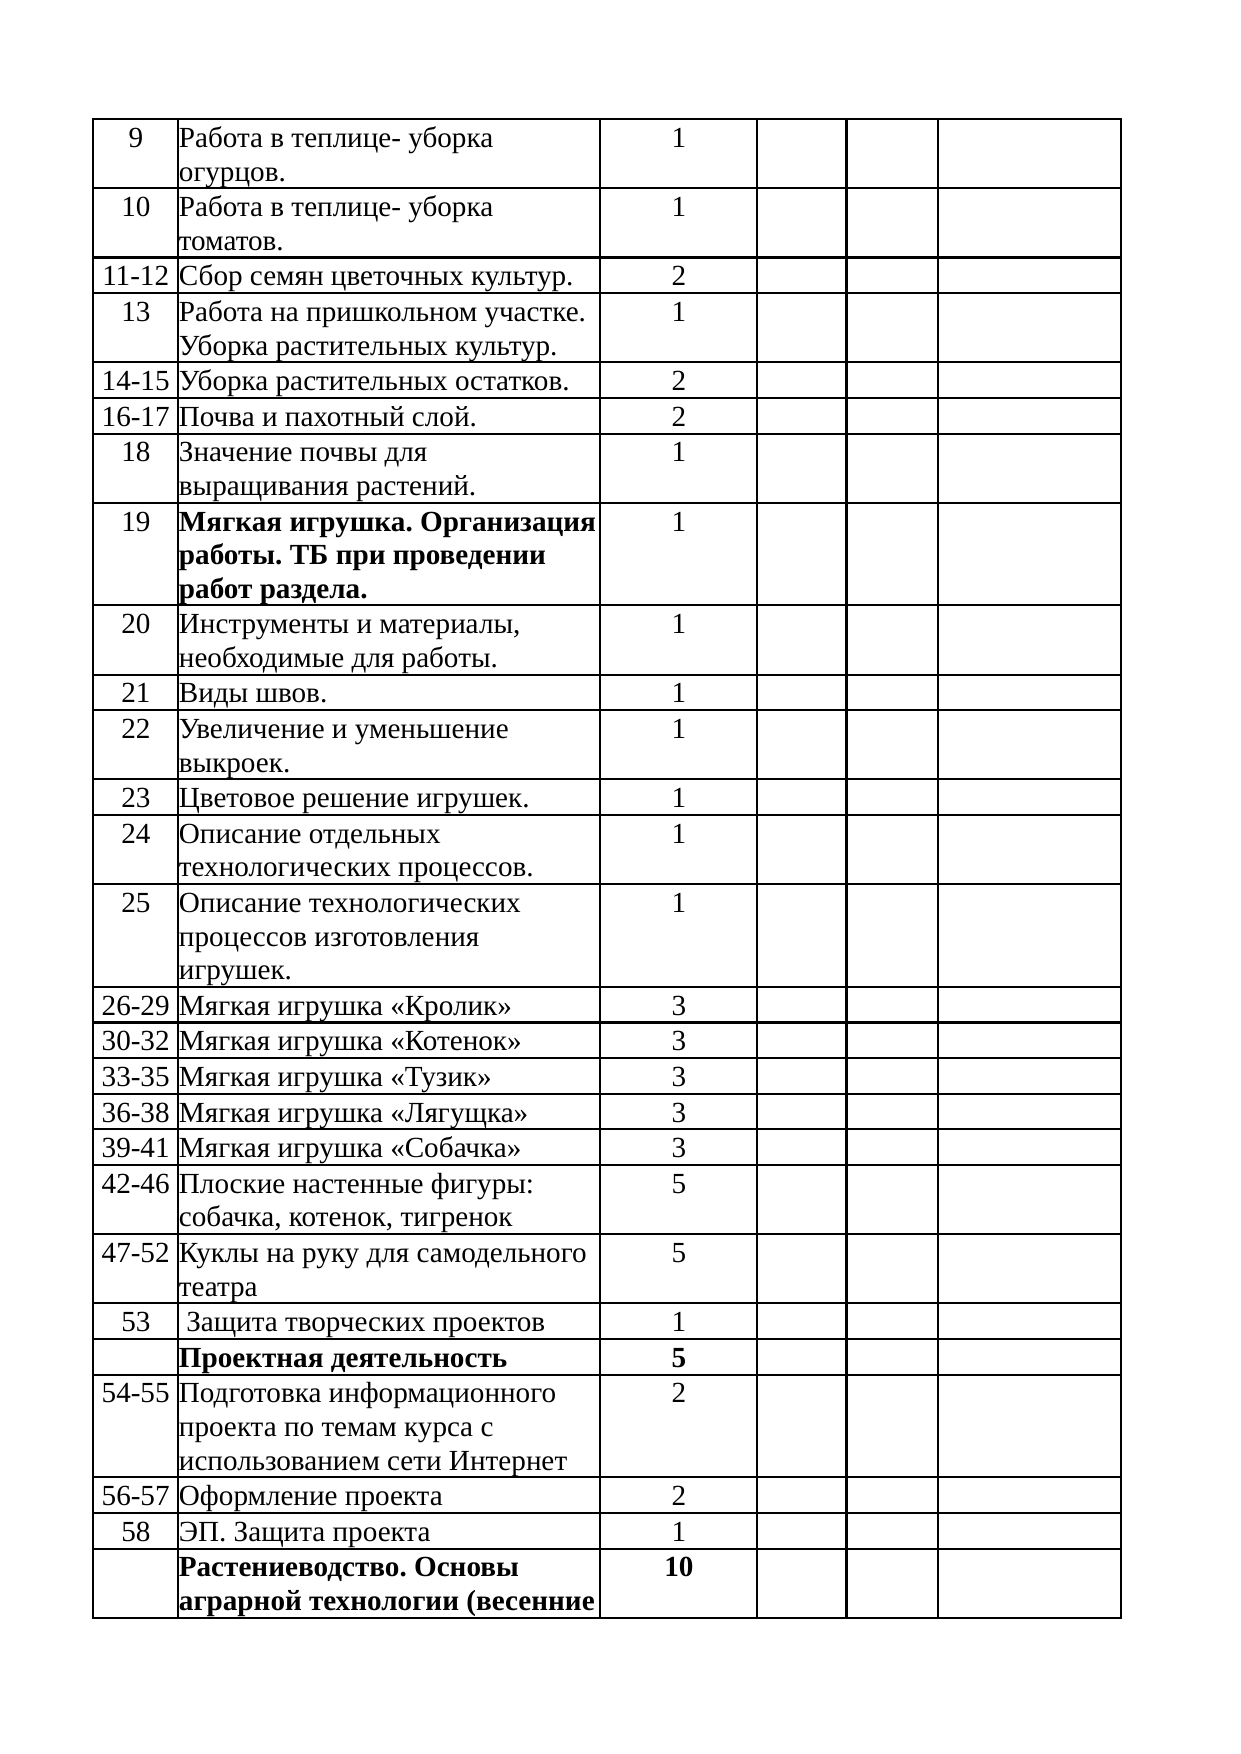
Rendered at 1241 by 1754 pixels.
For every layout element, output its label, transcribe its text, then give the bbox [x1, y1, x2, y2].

table_cell 58 [94, 1514, 177, 1547]
table_cell Мягкая игрушка. Организация работы. ТБ при проведении работ раздела. [179, 504, 599, 604]
table_cell [94, 1550, 177, 1617]
table_cell 1 [601, 885, 756, 986]
table_cell 2 [601, 399, 756, 432]
table_cell [848, 1514, 937, 1547]
table_cell 5 [601, 1340, 756, 1373]
table_cell [848, 1550, 937, 1617]
table_cell Виды швов. [179, 676, 599, 709]
table_cell Мягкая игрушка «Котенок» [179, 1024, 599, 1057]
table_cell [939, 1095, 1120, 1128]
table_cell 10 [94, 189, 177, 256]
table_cell [939, 885, 1120, 986]
table_cell 39-41 [94, 1130, 177, 1164]
table_cell [848, 676, 937, 709]
table_cell Подготовка информационного проекта по темам курса с использованием сети Интернет [179, 1376, 599, 1476]
table_cell Почва и пахотный слой. [179, 399, 599, 432]
table_cell [939, 189, 1120, 256]
table_cell [758, 816, 845, 883]
table_cell [848, 1095, 937, 1128]
table_cell [94, 1340, 177, 1373]
table_cell [758, 259, 845, 292]
table_cell [939, 435, 1120, 502]
table_cell [939, 676, 1120, 709]
table_cell Сбор семян цветочных культур. [179, 259, 599, 292]
table_cell [848, 399, 937, 432]
table_cell Мягкая игрушка «Лягущка» [179, 1095, 599, 1128]
table_cell [848, 120, 937, 187]
table_cell [939, 504, 1120, 604]
table_cell 53 [94, 1304, 177, 1338]
table_cell 13 [94, 294, 177, 361]
table_cell [758, 1166, 845, 1233]
table_cell [939, 606, 1120, 673]
table_cell 3 [601, 1024, 756, 1057]
table_cell [939, 711, 1120, 778]
table_cell [939, 120, 1120, 187]
table_cell 1 [601, 780, 756, 814]
table_cell [848, 780, 937, 814]
table_cell [848, 294, 937, 361]
table_cell [848, 1024, 937, 1057]
table_cell 2 [601, 1478, 756, 1512]
table_cell 3 [601, 1130, 756, 1164]
table_cell [939, 1550, 1120, 1617]
table_cell [848, 1376, 937, 1476]
table_cell 10 [601, 1550, 756, 1617]
table_cell [939, 1166, 1120, 1233]
table_cell 21 [94, 676, 177, 709]
table_cell [758, 1514, 845, 1547]
table_cell [758, 504, 845, 604]
table_cell Увеличение и уменьшение выкроек. [179, 711, 599, 778]
table_cell [848, 1478, 937, 1512]
table_cell 3 [601, 1095, 756, 1128]
table_cell 14-15 [94, 363, 177, 397]
table_cell 2 [601, 1376, 756, 1476]
table_cell [848, 504, 937, 604]
table_cell 54-55 [94, 1376, 177, 1476]
table_cell Инструменты и материалы, необходимые для работы. [179, 606, 599, 673]
table_cell [939, 259, 1120, 292]
table_cell [758, 988, 845, 1021]
table_cell [939, 1478, 1120, 1512]
table_cell 1 [601, 816, 756, 883]
table_cell [939, 363, 1120, 397]
table_cell [758, 780, 845, 814]
table_cell 2 [601, 363, 756, 397]
table_cell 25 [94, 885, 177, 986]
table_cell [939, 1130, 1120, 1164]
table_cell [848, 816, 937, 883]
table_cell [939, 1024, 1120, 1057]
table_cell [848, 1235, 937, 1302]
table_cell 1 [601, 435, 756, 502]
table_cell 26-29 [94, 988, 177, 1021]
table_cell [848, 1340, 937, 1373]
table_cell [848, 711, 937, 778]
table_cell [758, 399, 845, 432]
table_cell 5 [601, 1166, 756, 1233]
table_cell [758, 363, 845, 397]
table_cell [758, 676, 845, 709]
table_cell [758, 1095, 845, 1128]
table_cell [758, 189, 845, 256]
table_cell [758, 1235, 845, 1302]
table_cell Мягкая игрушка «Тузик» [179, 1059, 599, 1093]
table_cell Оформление проекта [179, 1478, 599, 1512]
table_cell 22 [94, 711, 177, 778]
table_cell 1 [601, 120, 756, 187]
table_cell 16-17 [94, 399, 177, 432]
table_cell 1 [601, 294, 756, 361]
table_cell 56-57 [94, 1478, 177, 1512]
table_cell 24 [94, 816, 177, 883]
table_cell [758, 1304, 845, 1338]
table_cell Описание отдельных технологических процессов. [179, 816, 599, 883]
table_cell 19 [94, 504, 177, 604]
table_cell Плоские настенные фигуры: собачка, котенок, тигренок [179, 1166, 599, 1233]
table_cell [939, 988, 1120, 1021]
table_cell 47-52 [94, 1235, 177, 1302]
table_cell [758, 1478, 845, 1512]
table_cell Уборка растительных остатков. [179, 363, 599, 397]
table_cell Значение почвы для выращивания растений. [179, 435, 599, 502]
table_cell [939, 1376, 1120, 1476]
table_cell [939, 816, 1120, 883]
table_cell 5 [601, 1235, 756, 1302]
table_cell 1 [601, 504, 756, 604]
table_cell [848, 363, 937, 397]
table_cell 9 [94, 120, 177, 187]
table_cell Куклы на руку для самодельного театра [179, 1235, 599, 1302]
table_cell [939, 399, 1120, 432]
table_cell 23 [94, 780, 177, 814]
table_cell Растениеводство. Основы аграрной технологии (весенние [179, 1550, 599, 1617]
table_cell 11-12 [94, 259, 177, 292]
table_cell 2 [601, 259, 756, 292]
table_cell [758, 711, 845, 778]
table_cell [758, 294, 845, 361]
table_cell 1 [601, 606, 756, 673]
table_cell [758, 1130, 845, 1164]
table_cell 33-35 [94, 1059, 177, 1093]
table_cell [848, 1304, 937, 1338]
table_cell [848, 606, 937, 673]
table_cell Проектная деятельность [179, 1340, 599, 1373]
table_cell [758, 120, 845, 187]
table_cell 1 [601, 189, 756, 256]
table_cell [939, 294, 1120, 361]
table_cell [758, 1059, 845, 1093]
table_cell 42-46 [94, 1166, 177, 1233]
table_cell [758, 1376, 845, 1476]
table_cell [758, 1340, 845, 1373]
table_cell [939, 1059, 1120, 1093]
table_cell 3 [601, 988, 756, 1021]
table_cell [939, 1304, 1120, 1338]
table_cell 18 [94, 435, 177, 502]
table_cell [848, 1166, 937, 1233]
table_cell [758, 435, 845, 502]
table_cell Работа в теплице- уборка огурцов. [179, 120, 599, 187]
table_cell Защита творческих проектов [179, 1304, 599, 1338]
table_cell [848, 189, 937, 256]
table_cell Мягкая игрушка «Собачка» [179, 1130, 599, 1164]
table_cell [848, 1059, 937, 1093]
table_cell [758, 606, 845, 673]
table_cell [939, 780, 1120, 814]
table_cell 1 [601, 711, 756, 778]
table_cell ЭП. Защита проекта [179, 1514, 599, 1547]
table_cell 1 [601, 1514, 756, 1547]
table_cell 20 [94, 606, 177, 673]
table_cell [758, 885, 845, 986]
table_cell [848, 885, 937, 986]
table_cell [939, 1340, 1120, 1373]
table_cell [758, 1550, 845, 1617]
table_cell [848, 259, 937, 292]
table_cell Мягкая игрушка «Кролик» [179, 988, 599, 1021]
table_cell [758, 1024, 845, 1057]
table_cell 1 [601, 1304, 756, 1338]
table_cell Цветовое решение игрушек. [179, 780, 599, 814]
table_cell [848, 435, 937, 502]
table_cell [848, 988, 937, 1021]
table_cell Работа в теплице- уборка томатов. [179, 189, 599, 256]
table_cell 1 [601, 676, 756, 709]
table_cell Описание технологических процессов изготовления игрушек. [179, 885, 599, 986]
table_cell 3 [601, 1059, 756, 1093]
table_cell 36-38 [94, 1095, 177, 1128]
table_cell [939, 1514, 1120, 1547]
table_cell [848, 1130, 937, 1164]
table_cell 30-32 [94, 1024, 177, 1057]
table_cell Работа на пришкольном участке. Уборка растительных культур. [179, 294, 599, 361]
table_cell [939, 1235, 1120, 1302]
